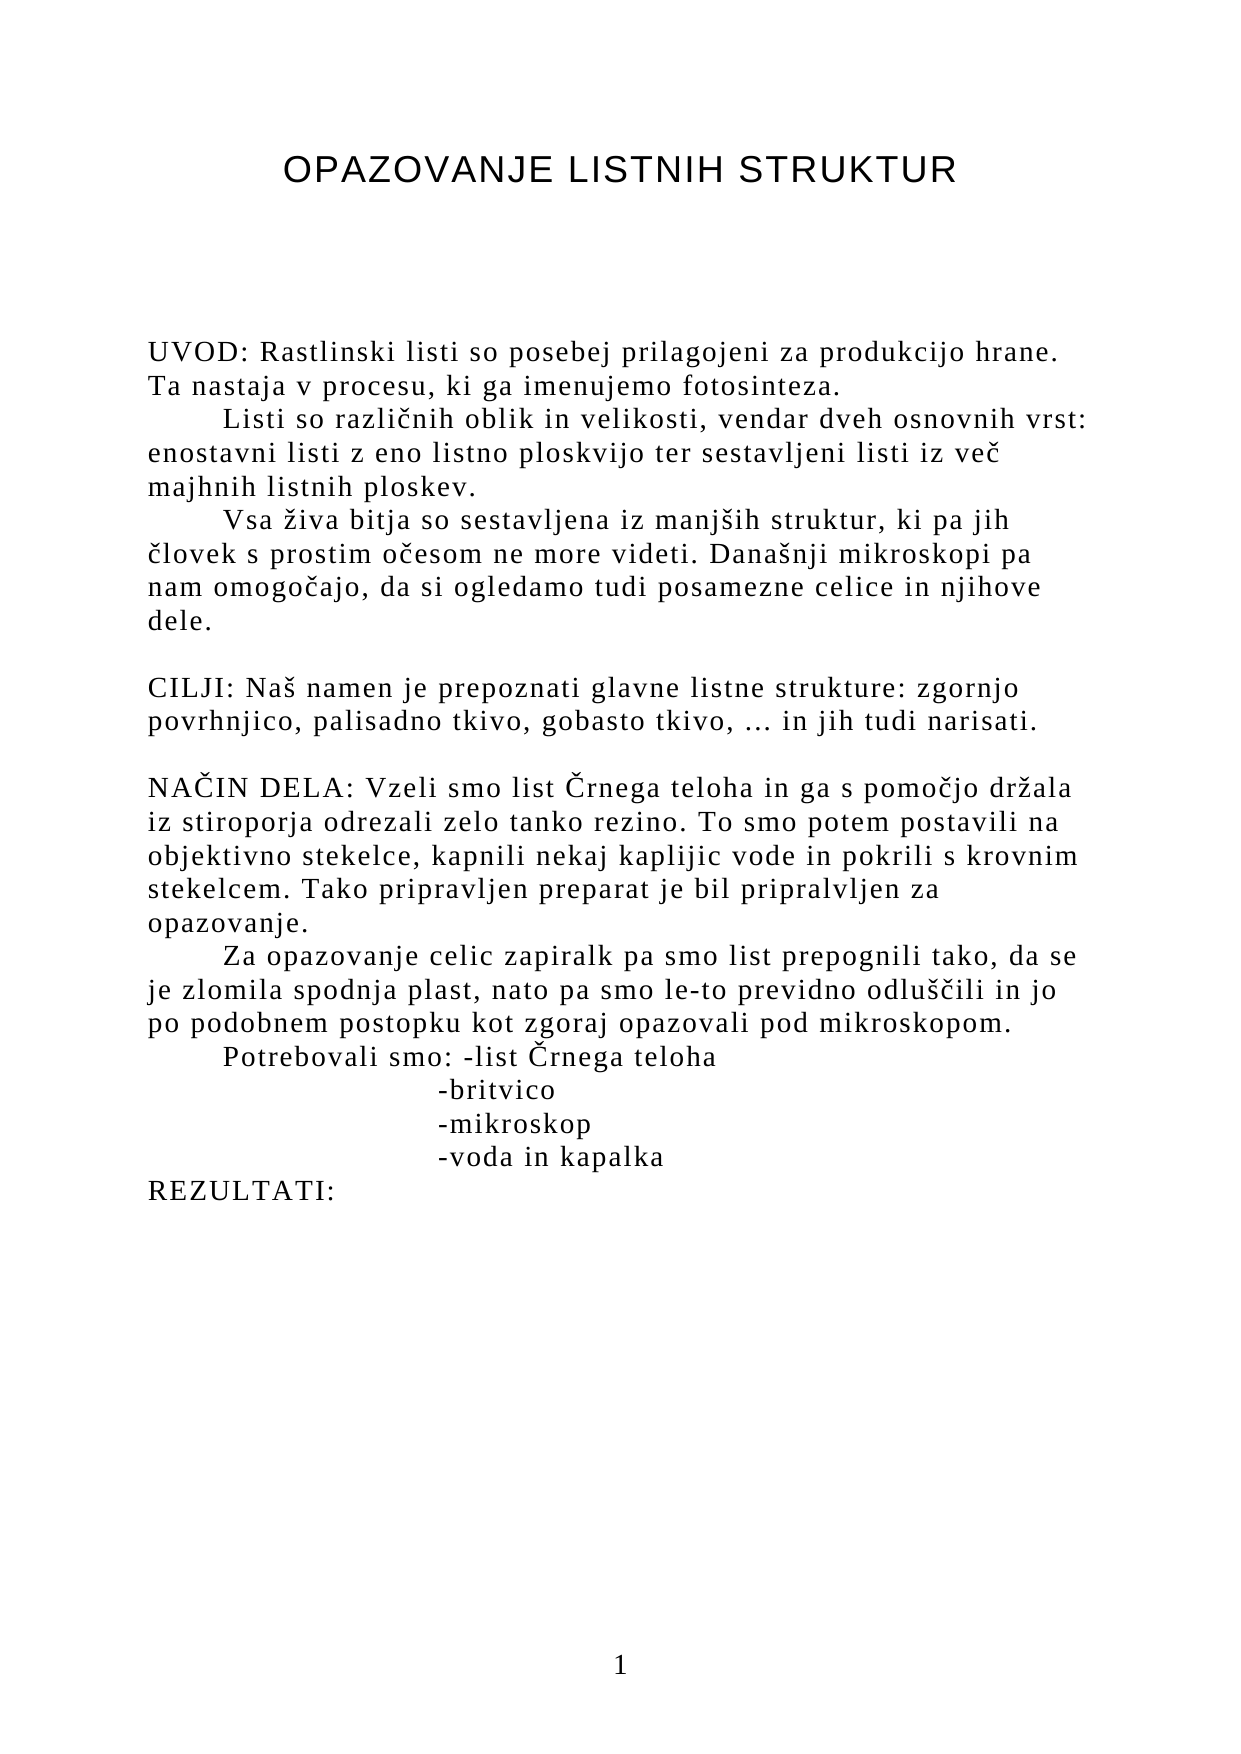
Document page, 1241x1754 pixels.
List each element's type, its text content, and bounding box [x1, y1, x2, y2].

text -mikroskop [148, 1106, 1093, 1139]
text NAČIN DELA: Vzeli smo list Črnega teloha in ga s pomočjo držala iz stiroporja odrezali zelo tanko rezino. To smo potem postavili na objektivno stekelce, kapnili nekaj kaplijic vode in pokrili s krovnim stekelcem. Tako pripravljen preparat je bil pripralvljen za opazovanje. [148, 771, 1093, 938]
text Potrebovali smo: -list Črnega teloha [148, 1039, 1093, 1072]
text UVOD: Rastlinski listi so posebej prilagojeni za produkcijo hrane. Ta nastaja v procesu, ki ga imenujemo fotosinteza. [148, 334, 1093, 402]
text -voda in kapalka [148, 1139, 1093, 1173]
text Vsa živa bitja so sestavljena iz manjših struktur, ki pa jih človek s prostim očesom ne more videti. Današnji mikroskopi pa nam omogočajo, da si ogledamo tudi posamezne celice in njihove dele. [148, 502, 1093, 636]
text -britvico [148, 1072, 1093, 1106]
text CILJI: Naš namen je prepoznati glavne listne strukture: zgornjo povrhnjico, palisadno tkivo, gobasto tkivo, ... in jih tudi narisati. [148, 670, 1093, 737]
text OPAZOVANJE LISTNIH STRUKTUR [148, 148, 1093, 191]
text REZULTATI: [148, 1173, 1093, 1207]
text Za opazovanje celic zapiralk pa smo list prepognili tako, da se je zlomila spodnja plast, nato pa smo le-to previdno odluščili in jo po podobnem postopku kot zgoraj opazovali pod mikroskopom. [148, 938, 1093, 1039]
text Listi so različnih oblik in velikosti, vendar dveh osnovnih vrst: enostavni listi z eno listno ploskvijo ter sestavljeni listi iz več majhnih listnih ploskev. [148, 402, 1093, 502]
